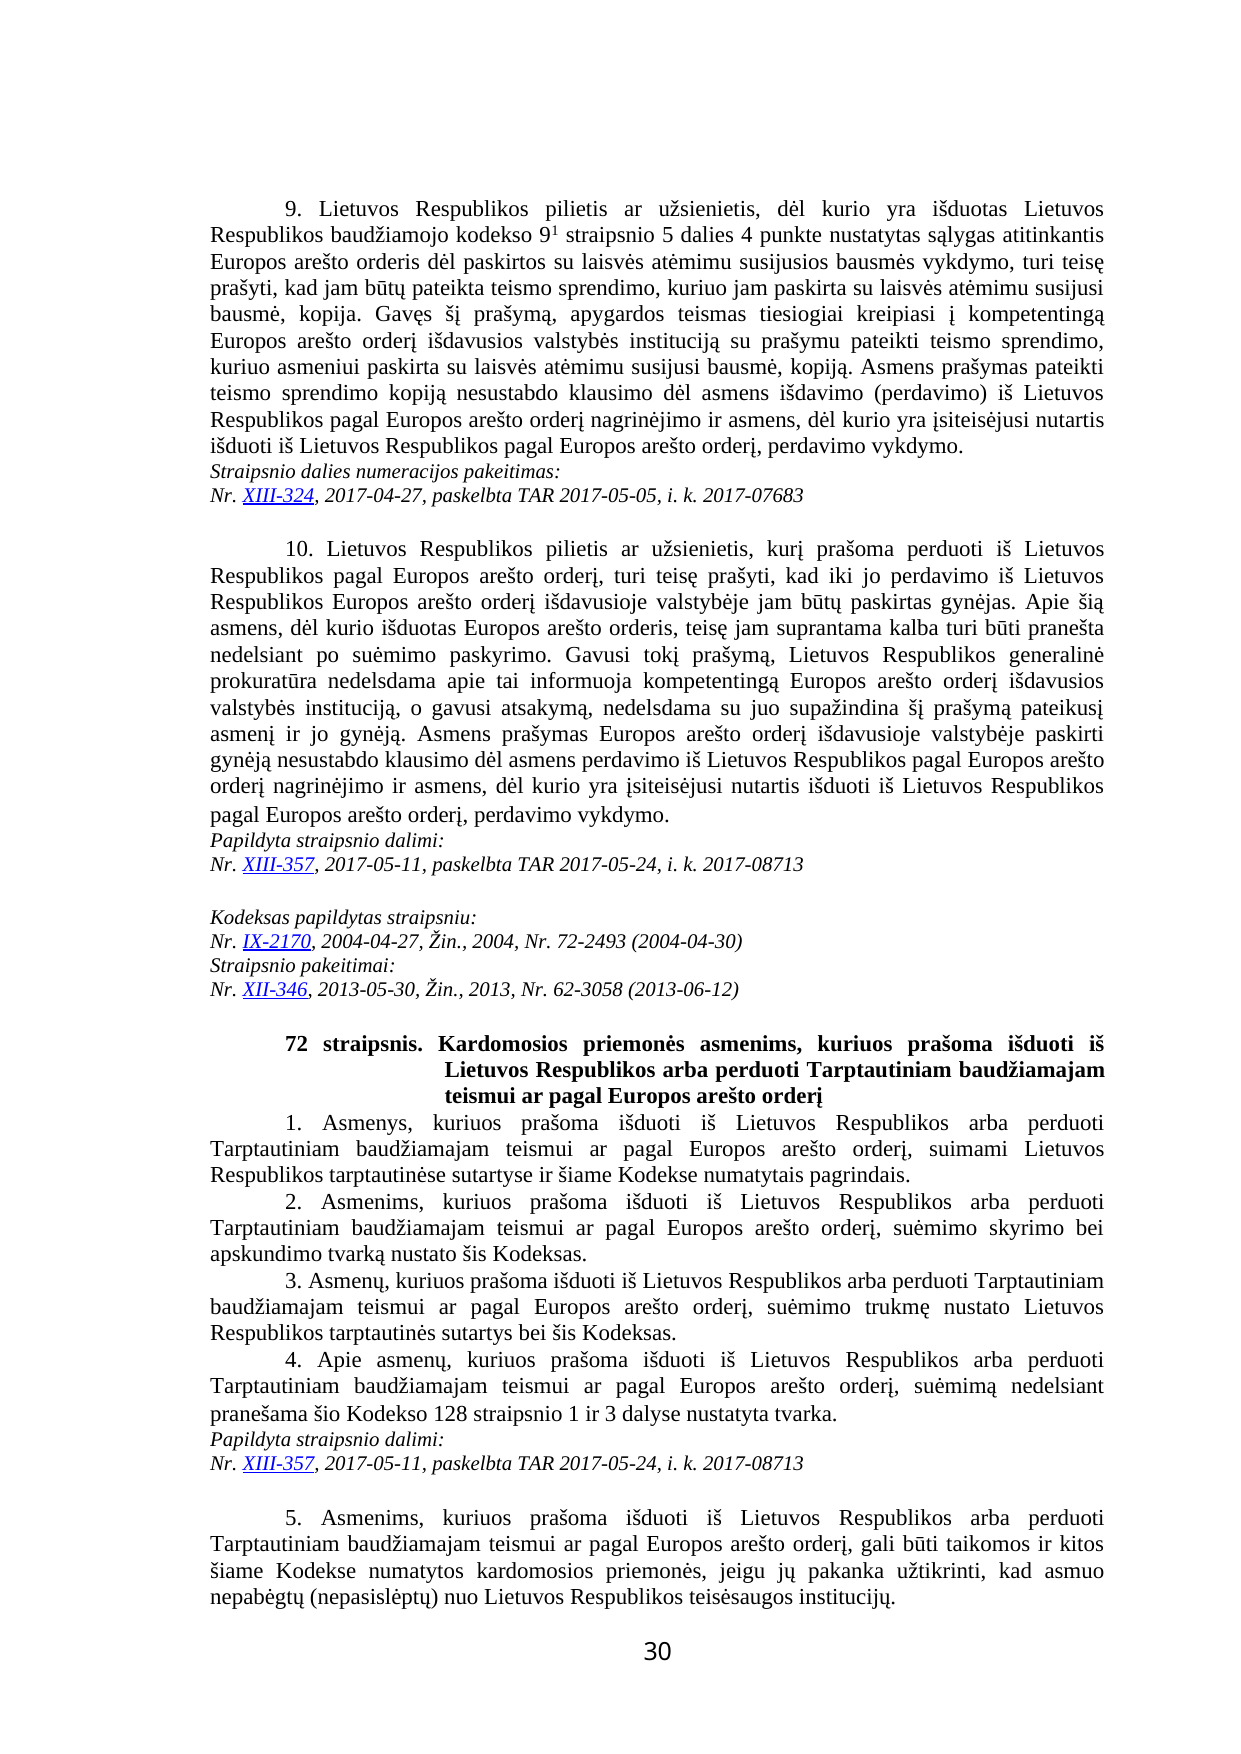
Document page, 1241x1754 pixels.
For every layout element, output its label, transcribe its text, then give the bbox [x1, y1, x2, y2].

text Straipsnio dalies numeracijos pakeitimas: [210, 458, 1106, 483]
text Nr. XIII-324, 2017-04-27, paskelbta TAR 2017-05-05, i. k. 2017-07683 [210, 483, 1106, 507]
text 1. Asmenys, kuriuos prašoma išduoti iš Lietuvos Respublikos arba perduoti Tarptautiniam baudžiamajam teismui ar pagal Europos arešto orderį, suimami Lietuvos Respublikos tarptautinėse sutartyse ir šiame Kodekse numatytais pagrindais. [210, 1109, 1106, 1188]
text Kodeksas papildytas straipsniu: [210, 904, 1106, 929]
text 10. Lietuvos Respublikos pilietis ar užsienietis, kurį prašoma perduoti iš Lietuvos Respublikos pagal Europos arešto orderį, turi teisę prašyti, kad iki jo perdavimo iš Lietuvos Respublikos Europos arešto orderį išdavusioje valstybėje jam būtų paskirtas gynėjas. Apie šią asmens, dėl kurio išduotas Europos arešto orderis, teisę jam suprantama kalba turi būti pranešta nedelsiant po suėmimo paskyrimo. Gavusi tokį prašymą, Lietuvos Respublikos generalinė prokuratūra nedelsdama apie tai informuoja kompetentingą Europos arešto orderį išdavusios valstybės instituciją, o gavusi atsakymą, nedelsdama su juo supažindina šį prašymą pateikusį asmenį ir jo gynėją. Asmens prašymas Europos arešto orderį išdavusioje valstybėje paskirti gynėją nesustabdo klausimo dėl asmens perdavimo iš Lietuvos Respublikos pagal Europos arešto orderį nagrinėjimo ir asmens, dėl kurio yra įsiteisėjusi nutartis išduoti iš Lietuvos Respublikos pagal Europos arešto orderį, perdavimo vykdymo. [210, 535, 1106, 828]
text 2. Asmenims, kuriuos prašoma išduoti iš Lietuvos Respublikos arba perduoti Tarptautiniam baudžiamajam teismui ar pagal Europos arešto orderį, suėmimo skyrimo bei apskundimo tvarką nustato šis Kodeksas. [210, 1188, 1106, 1267]
text Nr. XII-346, 2013-05-30, Žin., 2013, Nr. 62-3058 (2013-06-12) [210, 977, 1106, 1001]
text 72 straipsnis. Kardomosios priemonės asmenims, kuriuos prašoma išduoti iš Lietuvos Respublikos arba perduoti Tarptautiniam baudžiamajam teismui ar pagal Europos arešto orderį [285, 1029, 1106, 1109]
text 4. Apie asmenų, kuriuos prašoma išduoti iš Lietuvos Respublikos arba perduoti Tarptautiniam baudžiamajam teismui ar pagal Europos arešto orderį, suėmimą nedelsiant pranešama šio Kodekso 128 straipsnio 1 ir 3 dalyse nustatyta tvarka. [210, 1346, 1106, 1427]
text 9. Lietuvos Respublikos pilietis ar užsienietis, dėl kurio yra išduotas Lietuvos Respublikos baudžiamojo kodekso 91 straipsnio 5 dalies 4 punkte nustatytas sąlygas atitinkantis Europos arešto orderis dėl paskirtos su laisvės atėmimu susijusios bausmės vykdymo, turi teisę prašyti, kad jam būtų pateikta teismo sprendimo, kuriuo jam paskirta su laisvės atėmimu susijusi bausmė, kopija. Gavęs šį prašymą, apygardos teismas tiesiogiai kreipiasi į kompetentingą Europos arešto orderį išdavusios valstybės instituciją su prašymu pateikti teismo sprendimo, kuriuo asmeniui paskirta su laisvės atėmimu susijusi bausmė, kopiją. Asmens prašymas pateikti teismo sprendimo kopiją nesustabdo klausimo dėl asmens išdavimo (perdavimo) iš Lietuvos Respublikos pagal Europos arešto orderį nagrinėjimo ir asmens, dėl kurio yra įsiteisėjusi nutartis išduoti iš Lietuvos Respublikos pagal Europos arešto orderį, perdavimo vykdymo. [210, 195, 1106, 458]
text Papildyta straipsnio dalimi: [210, 828, 1106, 852]
text Nr. XIII-357, 2017-05-11, paskelbta TAR 2017-05-24, i. k. 2017-08713 [210, 852, 1106, 876]
text Nr. XIII-357, 2017-05-11, paskelbta TAR 2017-05-24, i. k. 2017-08713 [210, 1451, 1106, 1475]
text 3. Asmenų, kuriuos prašoma išduoti iš Lietuvos Respublikos arba perduoti Tarptautiniam baudžiamajam teismui ar pagal Europos arešto orderį, suėmimo trukmę nustato Lietuvos Respublikos tarptautinės sutartys bei šis Kodeksas. [210, 1267, 1106, 1346]
text 5. Asmenims, kuriuos prašoma išduoti iš Lietuvos Respublikos arba perduoti Tarptautiniam baudžiamajam teismui ar pagal Europos arešto orderį, gali būti taikomos ir kitos šiame Kodekse numatytos kardomosios priemonės, jeigu jų pakanka užtikrinti, kad asmuo nepabėgtų (nepasislėptų) nuo Lietuvos Respublikos teisėsaugos institucijų. [210, 1504, 1106, 1609]
text Nr. IX-2170, 2004-04-27, Žin., 2004, Nr. 72-2493 (2004-04-30) [210, 929, 1106, 953]
text Straipsnio pakeitimai: [210, 953, 1106, 977]
text Papildyta straipsnio dalimi: [210, 1427, 1106, 1451]
